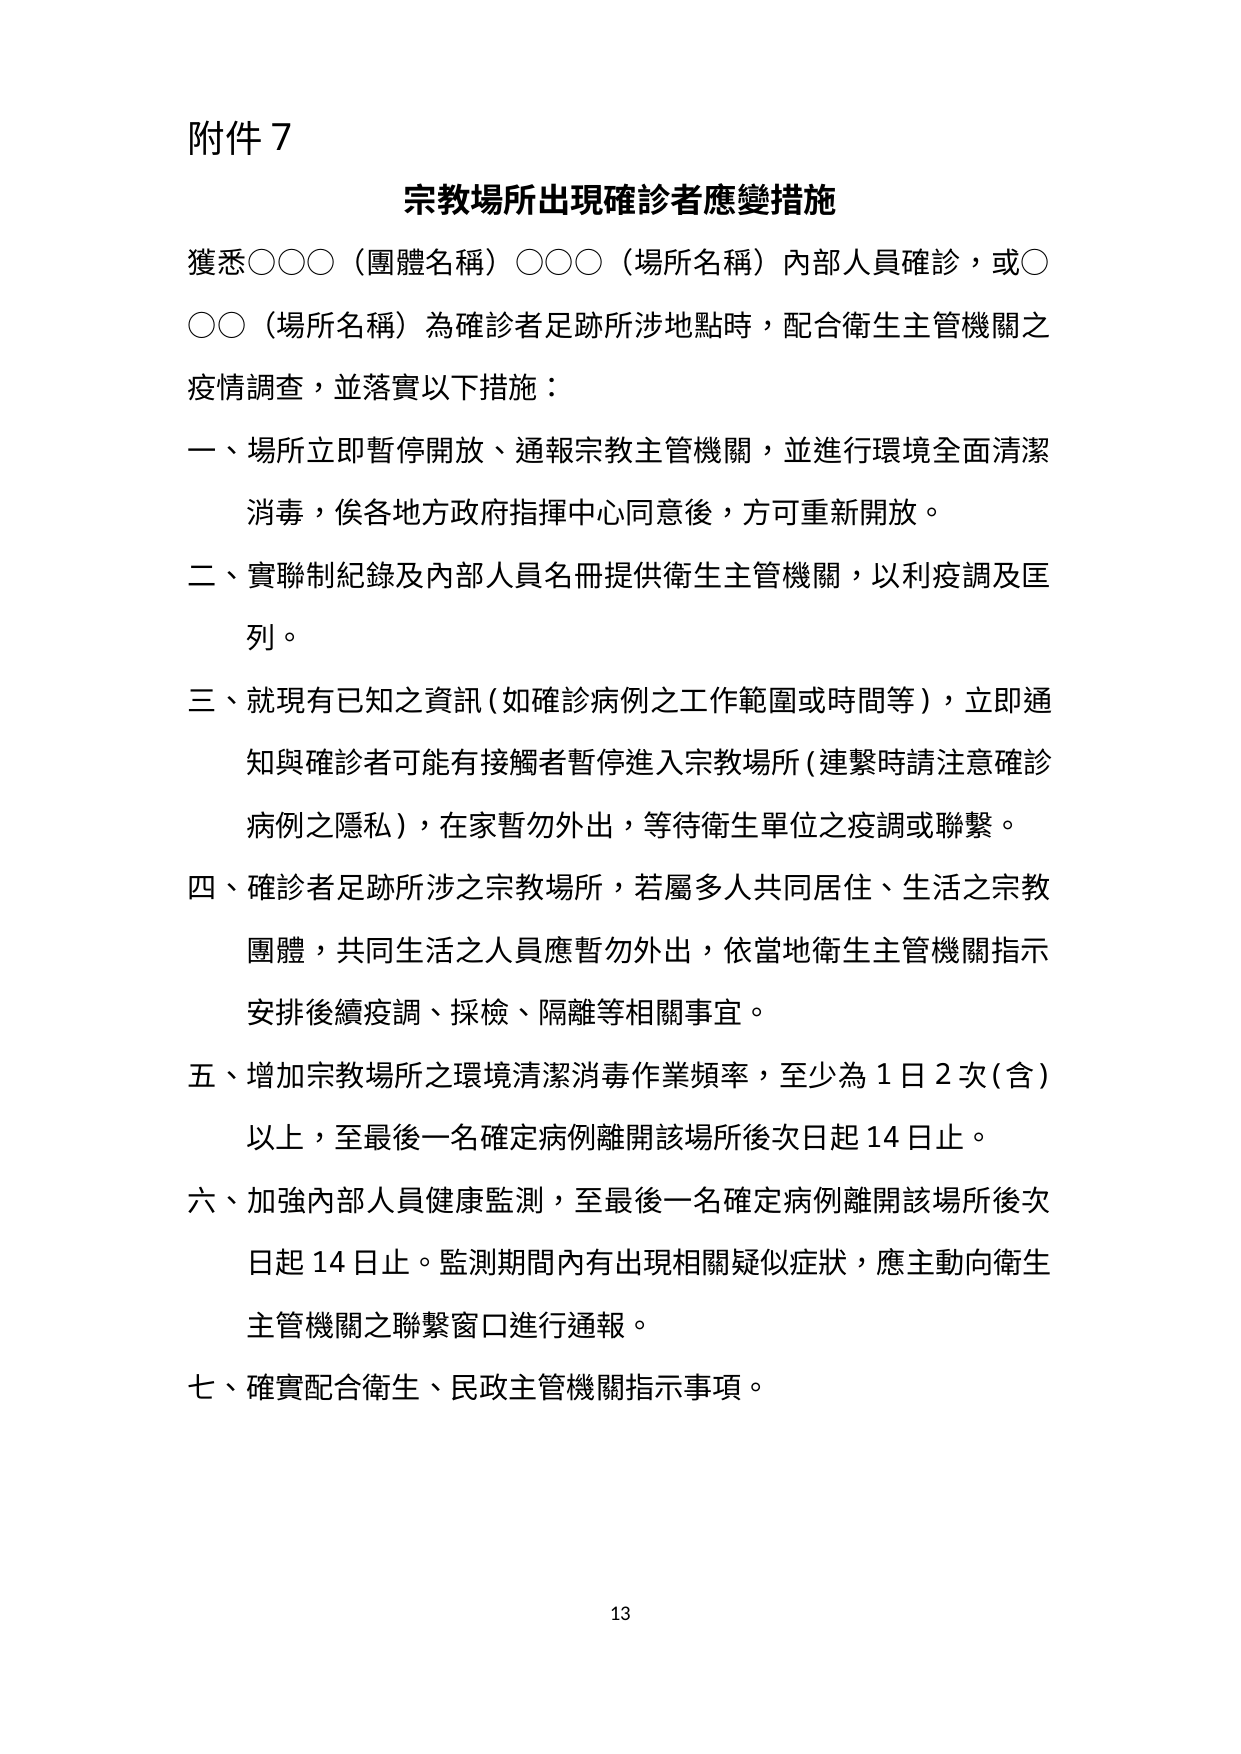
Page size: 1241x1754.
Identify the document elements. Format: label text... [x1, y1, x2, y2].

text 三、就現有已知之資訊(如確診病例之工作範圍或時間等)，立即通知與確診者可能有接觸者暫停進入宗教場所(連繫時請注意確診病例之隱私)，在家暫勿外出，等待衛生單位之疫調或聯繫。 [187, 657, 1053, 844]
text 七、確實配合衛生、民政主管機關指示事項。 [187, 1344, 1053, 1407]
text 附件7 [187, 94, 1053, 157]
text 一、場所立即暫停開放、通報宗教主管機關，並進行環境全面清潔消毒，俟各地方政府指揮中心同意後，方可重新開放。 [187, 407, 1053, 532]
text 五、增加宗教場所之環境清潔消毒作業頻率，至少為1日2次(含)以上，至最後一名確定病例離開該場所後次日起14日止。 [187, 1032, 1053, 1157]
text 宗教場所出現確診者應變措施 [187, 157, 1053, 219]
text 二、實聯制紀錄及內部人員名冊提供衛生主管機關，以利疫調及匡列。 [187, 532, 1053, 657]
text 六、加強內部人員健康監測，至最後一名確定病例離開該場所後次日起14日止。監測期間內有出現相關疑似症狀，應主動向衛生主管機關之聯繫窗口進行通報。 [187, 1157, 1053, 1344]
text 四、確診者足跡所涉之宗教場所，若屬多人共同居住、生活之宗教團體，共同生活之人員應暫勿外出，依當地衛生主管機關指示安排後續疫調、採檢、隔離等相關事宜。 [187, 844, 1053, 1032]
text 獲悉○○○（團體名稱）○○○（場所名稱）內部人員確診，或○○○（場所名稱）為確診者足跡所涉地點時，配合衛生主管機關之疫情調查，並落實以下措施： [187, 219, 1053, 407]
